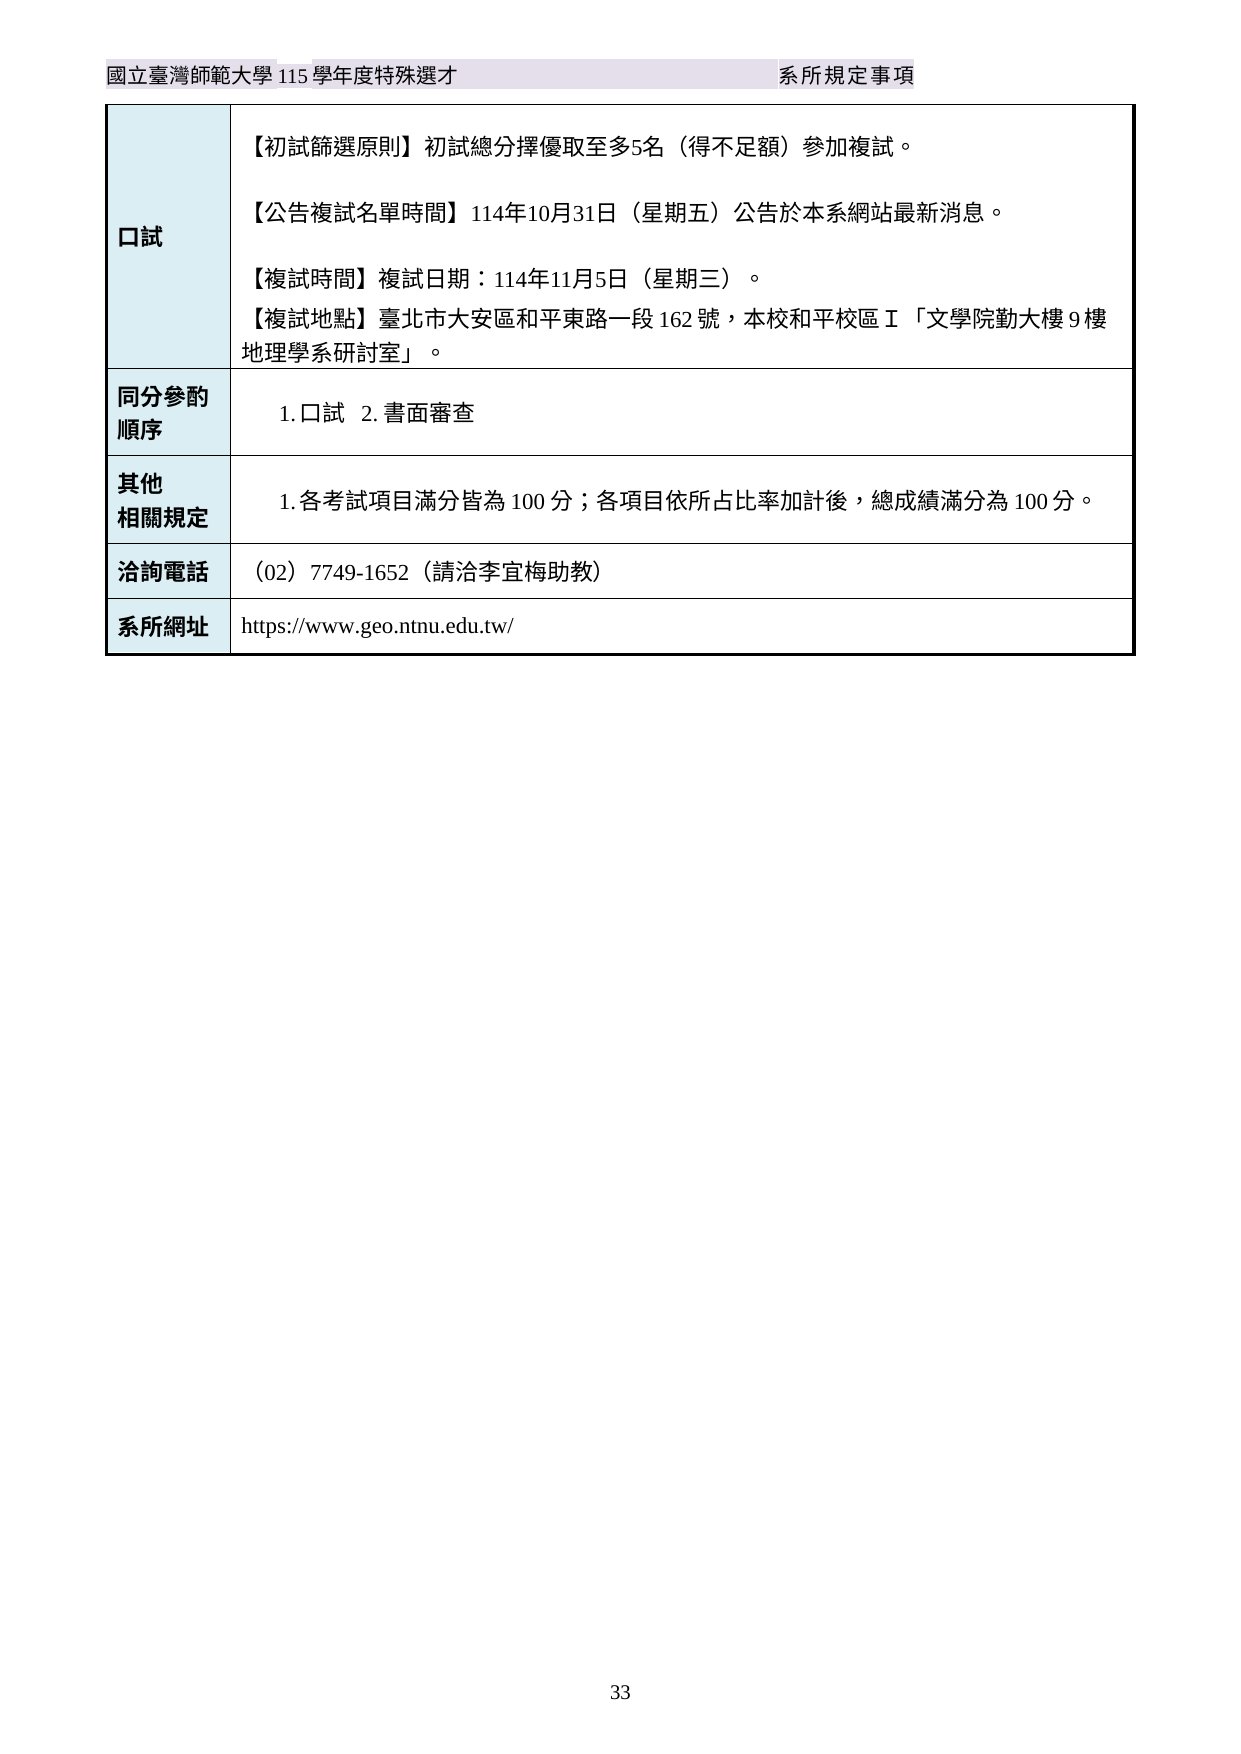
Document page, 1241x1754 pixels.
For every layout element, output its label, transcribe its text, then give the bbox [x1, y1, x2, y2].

table_cell 系所網址 [108, 599, 230, 652]
table_cell 口試 2. 書面審查 [231, 369, 1132, 455]
table_cell 洽詢電話 [108, 544, 230, 598]
table_cell 各考試項目滿分皆為100 分；各項目依所占比率加計後，總成績滿分為100分。 [231, 456, 1132, 543]
table_cell 其他 相關規定 [108, 456, 230, 543]
table_cell 【初試篩選原則】初試總分擇優取至多5名（得不足額）參加複試。 【公告複試名單時間】114年10月31日（星期五）公告於本系網站最新消息。 【複試時間】複試日期：114年11月5日（星期三）。 【複試地點】臺北市大安區和平東路一段162號，本校和平校區Ｉ「文學院勤大樓9樓地理學系研討室」。 [231, 105, 1132, 368]
table_cell （02）7749-1652（請洽李宜梅助教） [231, 544, 1132, 598]
table_cell 同分參酌 順序 [108, 369, 230, 455]
table_cell https://www.geo.ntnu.edu.tw/ [231, 599, 1132, 652]
table_cell 口試 [108, 105, 230, 368]
